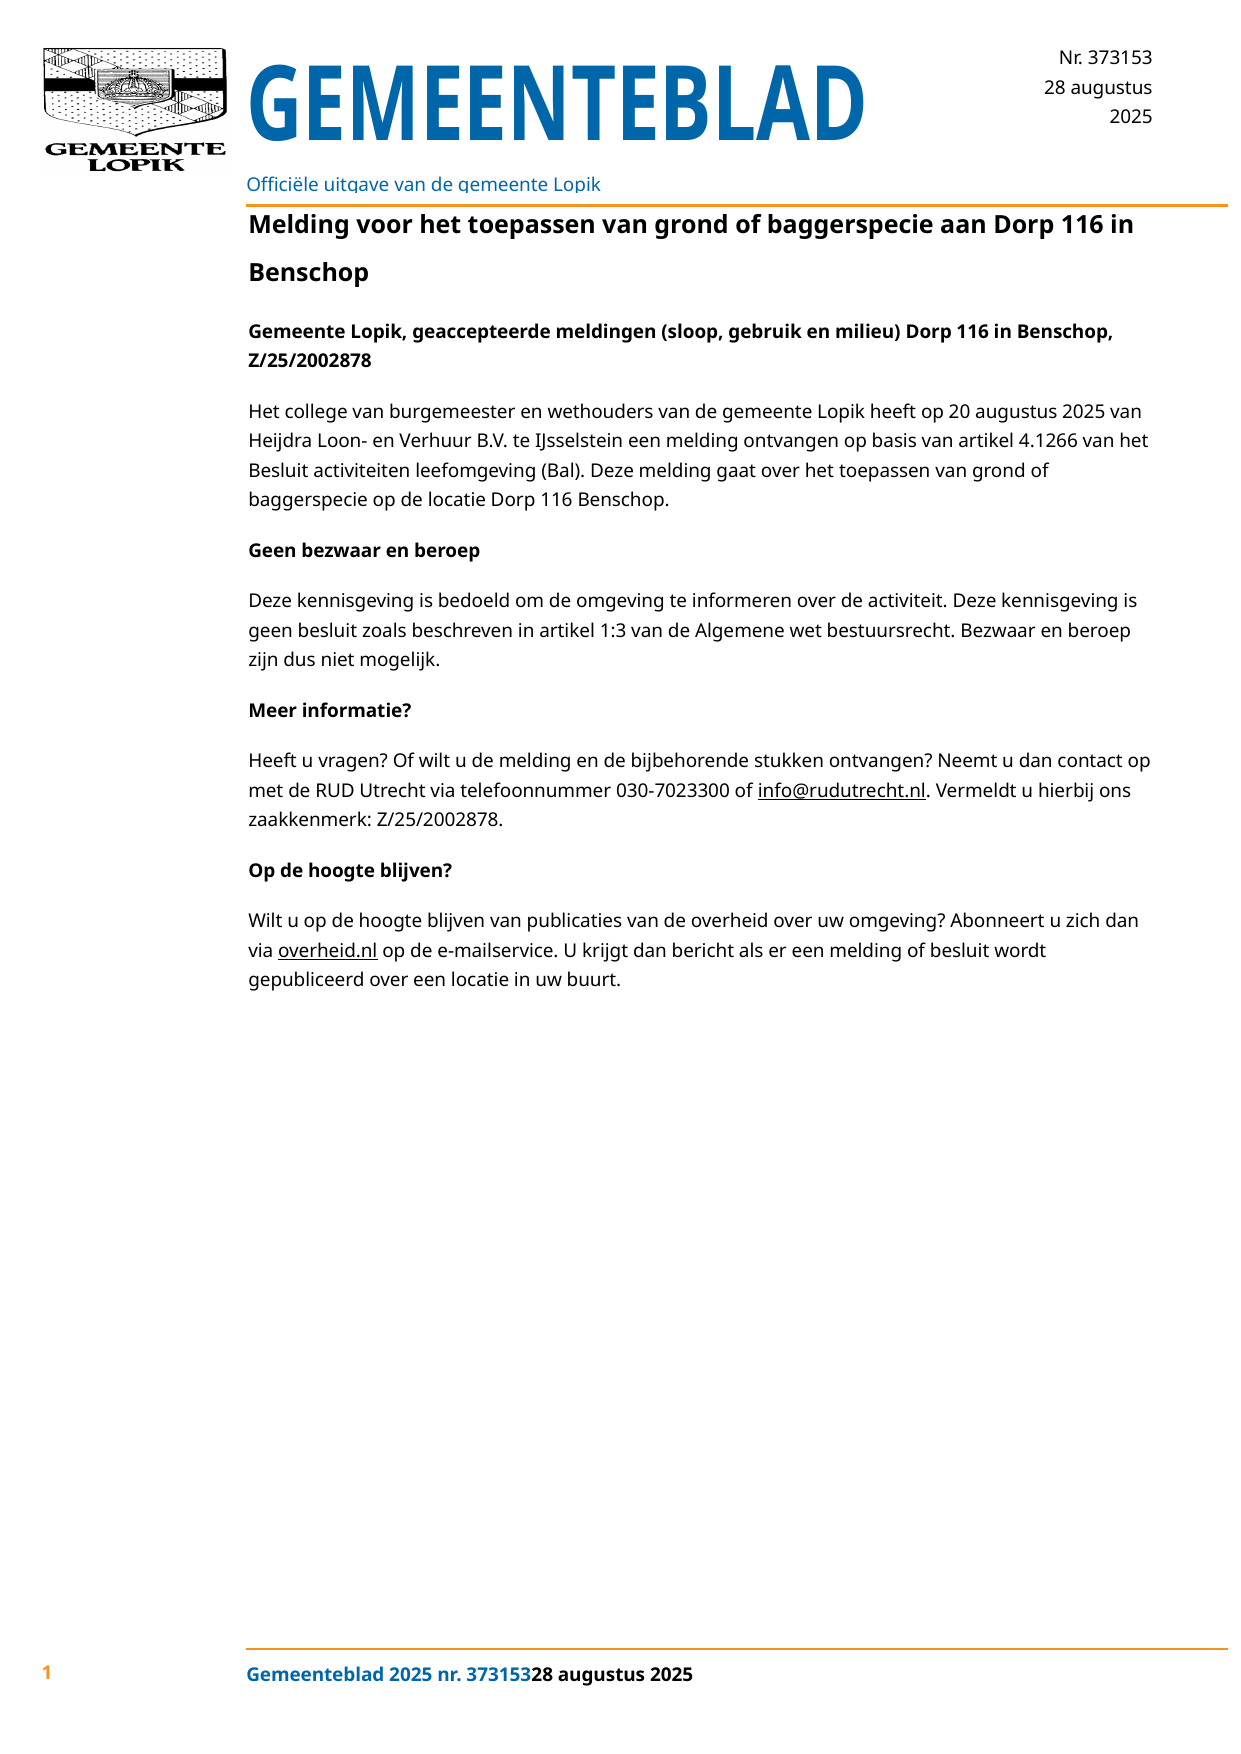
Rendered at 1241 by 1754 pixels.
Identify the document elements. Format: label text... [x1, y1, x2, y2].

text Heeft u vragen? Of wilt u de melding en de bijbehorende stukken ontvangen? Neemt u dan contact op met de RUD Utrecht via telefoonnummer 030-7023300 of info@rudutrecht.nl. Vermeldt u hierbij ons zaakkenmerk: Z/25/2002878. [248, 747, 1152, 832]
text Gemeente Lopik, geaccepteerde meldingen (sloop, gebruik en milieu) Dorp 116 in Benschop, Z/25/2002878 [248, 318, 1152, 373]
text Meer informatie? [248, 697, 1152, 723]
picture [41, 47, 231, 172]
text Op de hoogte blijven? [248, 857, 1152, 883]
text Wilt u op de hoogte blijven van publicaties van de overheid over uw omgeving? Abonneert u zich dan via overheid.nl op de e-mailservice. U krijgt dan bericht als er een melding of besluit wordt gepubliceerd over een locatie in uw buurt. [248, 907, 1152, 992]
text Geen bezwaar en beroep [248, 537, 1152, 563]
text Deze kennisgeving is bedoeld om de omgeving te informeren over de activiteit. Deze kennisgeving is geen besluit zoals beschreven in artikel 1:3 van de Algemene wet bestuursrecht. Bezwaar en beroep zijn dus niet mogelijk. [248, 587, 1152, 672]
text Melding voor het toepassen van grond of baggerspecie aan Dorp 116 in Benschop [248, 207, 1152, 288]
text Het college van burgemeester en wethouders van de gemeente Lopik heeft op 20 augustus 2025 van Heijdra Loon- en Verhuur B.V. te IJsselstein een melding ontvangen op basis van artikel 4.1266 van het Besluit activiteiten leefomgeving (Bal). Deze melding gaat over het toepassen van grond of baggerspecie op de locatie Dorp 116 Benschop. [248, 398, 1152, 512]
